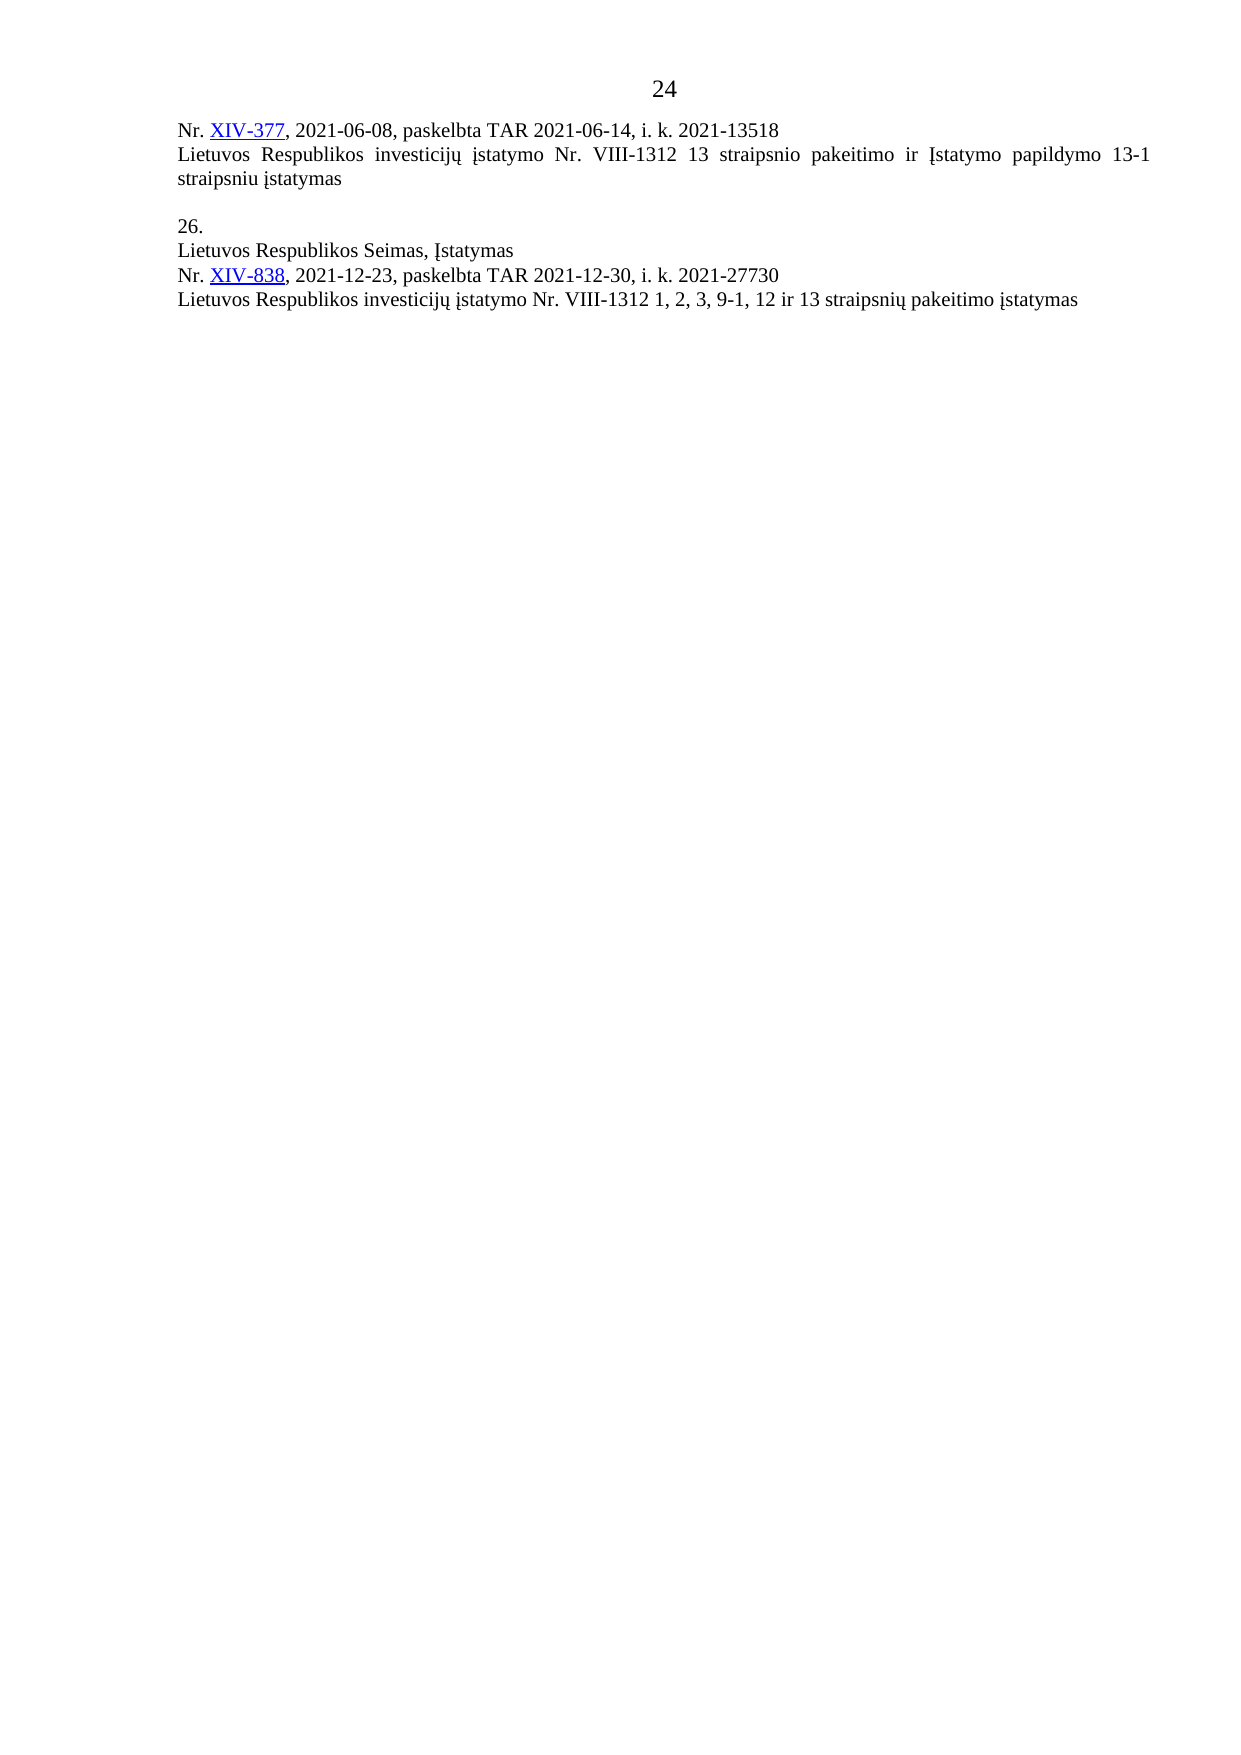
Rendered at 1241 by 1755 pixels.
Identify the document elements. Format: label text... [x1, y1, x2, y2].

text Lietuvos Respublikos investicijų įstatymo Nr. VIII-1312 1, 2, 3, 9-1, 12 ir 13 straipsnių pakeitimo įstatymas [177, 287, 1152, 311]
text 26. [177, 214, 1152, 238]
text Lietuvos Respublikos Seimas, Įstatymas [177, 238, 1152, 262]
text Nr. XIV-377, 2021-06-08, paskelbta TAR 2021-06-14, i. k. 2021-13518 [177, 118, 1152, 142]
text Nr. XIV-838, 2021-12-23, paskelbta TAR 2021-12-30, i. k. 2021-27730 [177, 262, 1152, 287]
text Lietuvos Respublikos investicijų įstatymo Nr. VIII-1312 13 straipsnio pakeitimo ir Įstatymo papildymo 13-1 straipsniu įstatymas [177, 142, 1152, 190]
